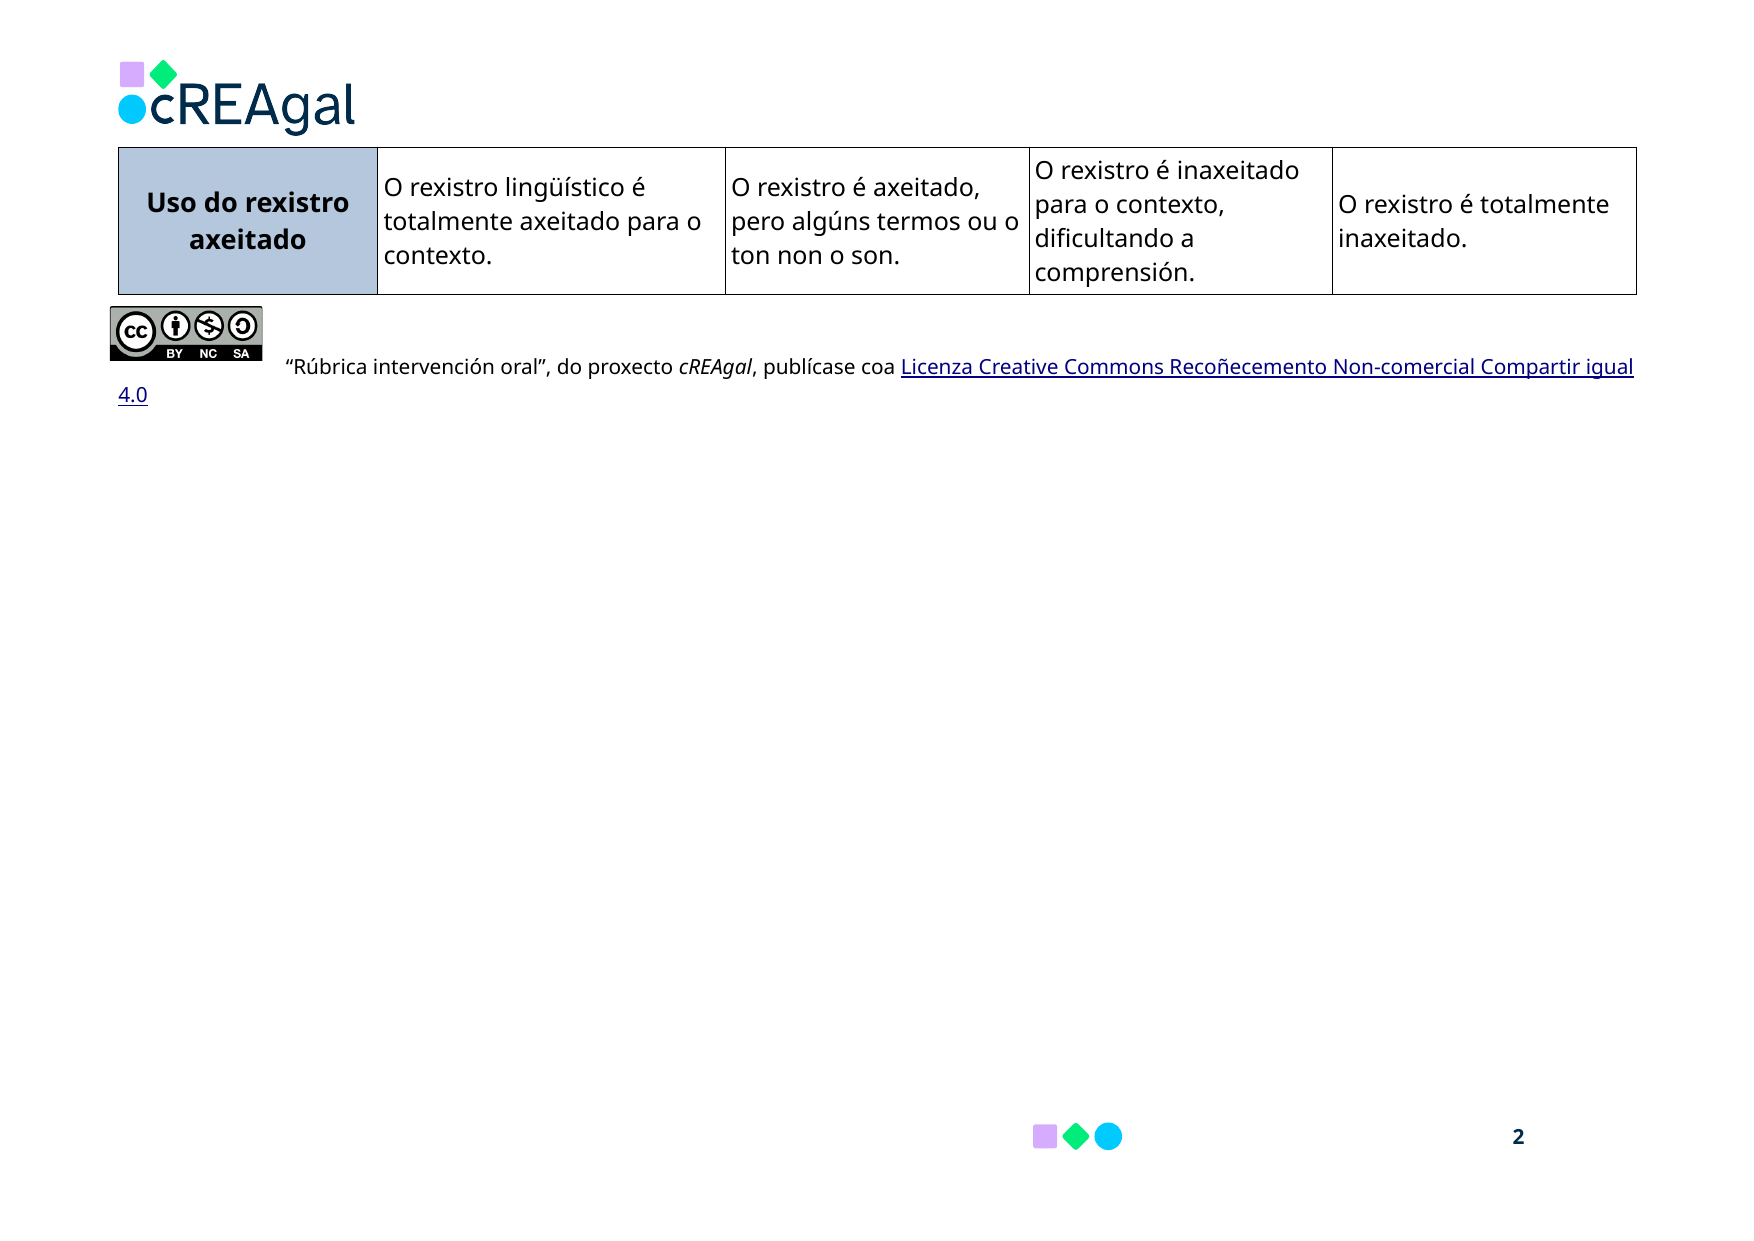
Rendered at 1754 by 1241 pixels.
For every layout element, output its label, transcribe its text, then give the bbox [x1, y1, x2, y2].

text “Rúbrica intervención oral”, do proxecto cREAgal, publícase coa Licenza Creative Commons Recoñecemento Non-comercial Compartir igual 4.0 [118, 352, 1636, 409]
table_cell Uso do rexistro axeitado [119, 148, 377, 294]
table_cell O rexistro é axeitado, pero algúns termos ou o ton non o son. [726, 148, 1029, 294]
table_cell O rexistro é totalmente inaxeitado. [1333, 148, 1636, 294]
picture [109, 306, 263, 361]
table_cell O rexistro lingüístico é totalmente axeitado para o contexto. [378, 148, 725, 294]
picture [118, 60, 355, 136]
table_cell O rexistro é inaxeitado para o contexto, dificultando a comprensión. [1030, 148, 1332, 294]
